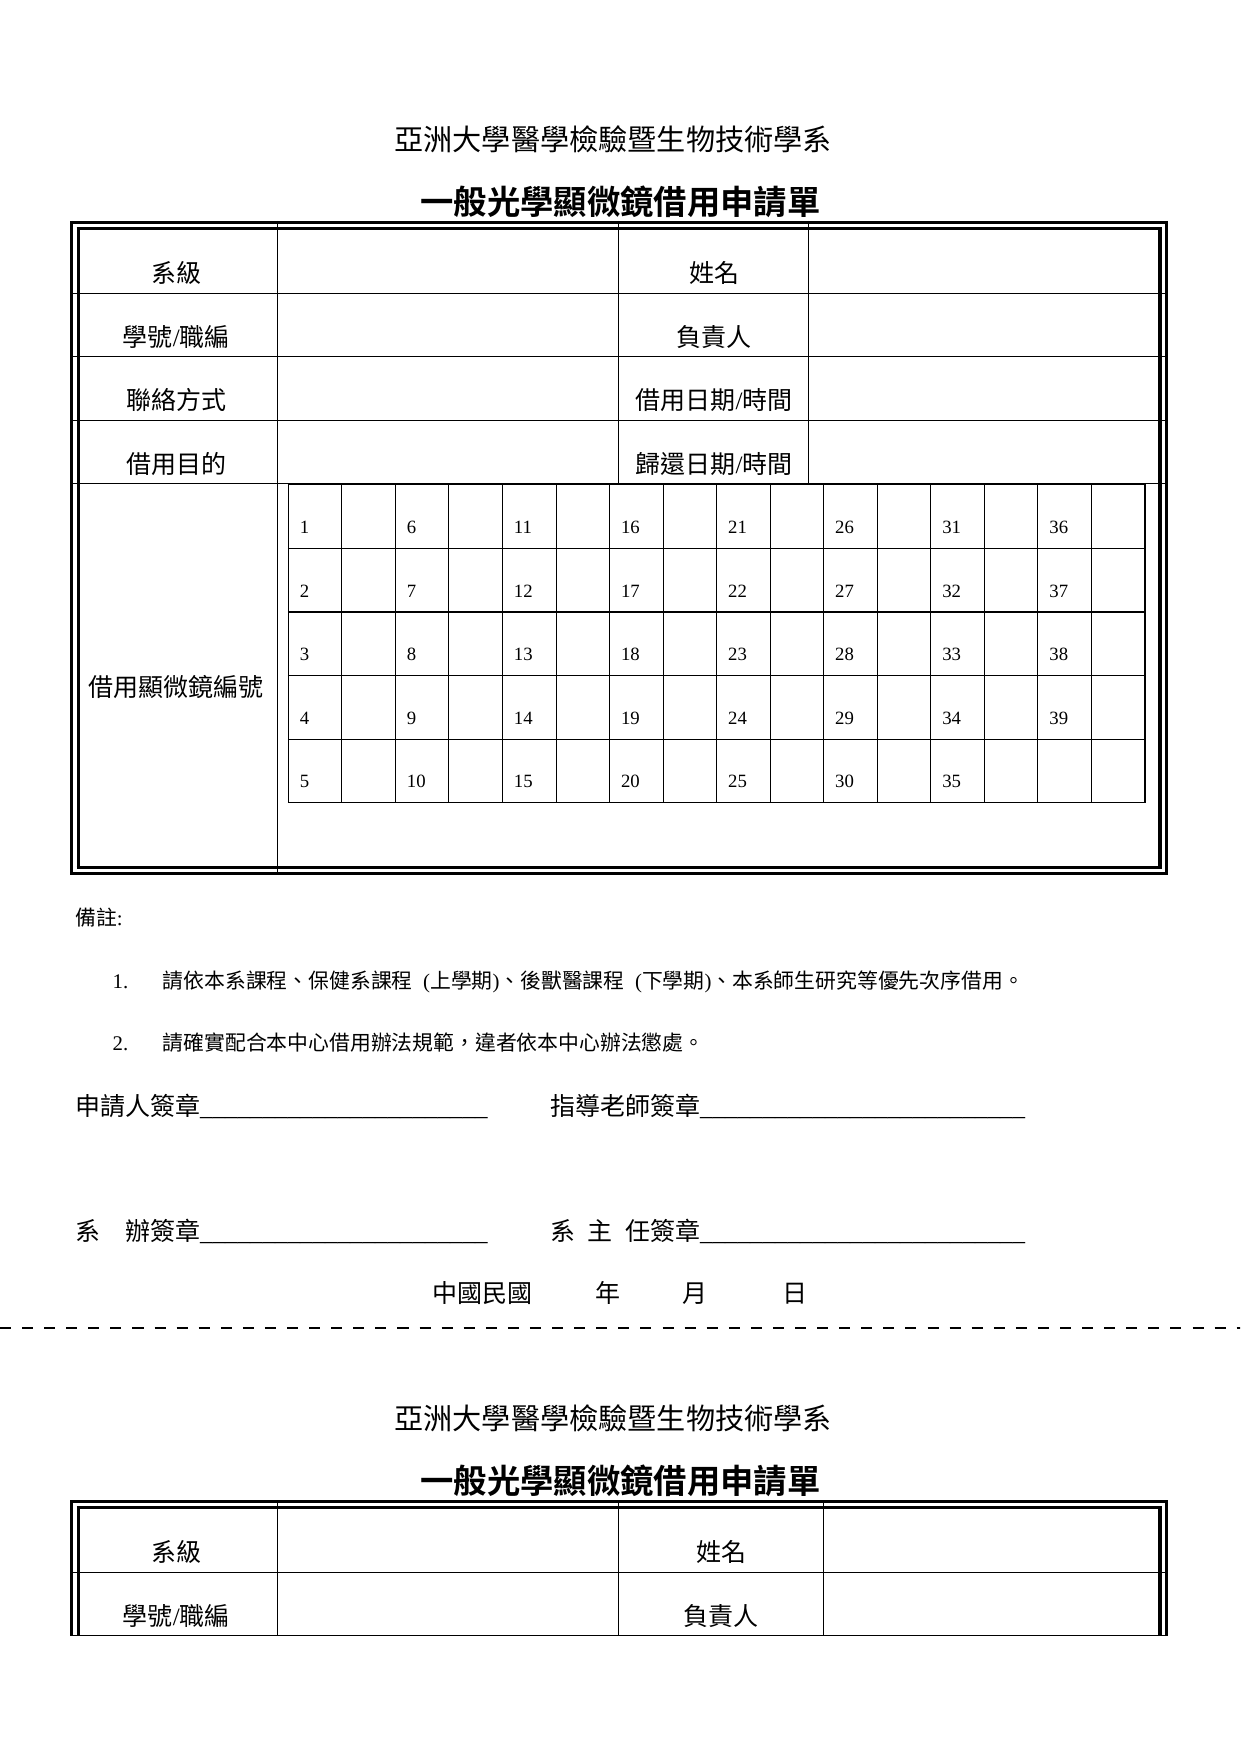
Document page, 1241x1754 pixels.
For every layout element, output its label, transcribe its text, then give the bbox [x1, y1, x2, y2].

table_cell 負責人 [619, 1573, 823, 1635]
table_cell [449, 549, 502, 611]
table_cell 32 [931, 549, 984, 611]
table_cell [664, 549, 716, 611]
table_cell 35 [931, 740, 984, 802]
text 一般光學顯微鏡借用申請單 [75, 1437, 1165, 1500]
table_cell [278, 357, 618, 420]
table_cell 8 [396, 613, 448, 675]
table_header [278, 230, 618, 293]
table_cell [809, 357, 1158, 420]
table_cell [664, 676, 716, 738]
table_cell [278, 421, 618, 483]
table_header [1092, 485, 1144, 548]
table_cell [985, 676, 1037, 738]
table_cell [771, 549, 823, 611]
table_cell [771, 740, 823, 802]
table_cell 14 [503, 676, 556, 738]
table_cell 30 [824, 740, 877, 802]
table_header 21 [717, 485, 770, 548]
table_cell [985, 613, 1037, 675]
table_cell [278, 294, 618, 356]
table_cell [771, 613, 823, 675]
table_cell 4 [289, 676, 341, 738]
table_cell 24 [717, 676, 770, 738]
table_cell [1092, 676, 1144, 738]
table_cell 學號/職編 [80, 1573, 277, 1635]
table_cell 學號/職編 [80, 294, 277, 356]
table_cell [1092, 740, 1144, 802]
table_cell [878, 613, 930, 675]
table_header 系級 [75, 1503, 277, 1572]
table_cell [557, 740, 609, 802]
table_cell [664, 613, 716, 675]
text 亞洲大學醫學檢驗暨生物技術學系 [75, 1375, 1165, 1437]
text 亞洲大學醫學檢驗暨生物技術學系 [75, 96, 1165, 158]
table_cell [342, 549, 395, 611]
table_cell 38 [1038, 613, 1091, 675]
table_cell [1092, 613, 1144, 675]
table_cell 5 [289, 740, 341, 802]
table_cell 15 [503, 740, 556, 802]
table_cell [449, 676, 502, 738]
table_cell [985, 740, 1037, 802]
table_cell 37 [1038, 549, 1091, 611]
table_header [824, 1509, 1158, 1572]
table_header [557, 485, 609, 548]
table_cell [664, 740, 716, 802]
table_header [985, 485, 1037, 548]
table_header [878, 485, 930, 548]
list 請依本系課程、保健系課程 (上學期)、後獸醫課程 (下學期)、本系師生研究等優先次序借用。 [112, 937, 1165, 1000]
table_cell 18 [610, 613, 663, 675]
table_cell 39 [1038, 676, 1091, 738]
list 請確實配合本中心借用辦法規範，違者依本中心辦法懲處。 [112, 1000, 1165, 1062]
table_header [449, 485, 502, 548]
table_cell [342, 676, 395, 738]
table_cell [1038, 740, 1091, 802]
table_cell [557, 613, 609, 675]
table_cell 23 [717, 613, 770, 675]
table_header [664, 485, 716, 548]
table_cell 25 [717, 740, 770, 802]
table_cell [449, 613, 502, 675]
table_header [771, 485, 823, 548]
table_cell 7 [396, 549, 448, 611]
text 中國民國 年 月 日 [75, 1250, 1165, 1312]
table_cell [1092, 549, 1144, 611]
table_cell [449, 740, 502, 802]
table_header [809, 230, 1158, 293]
table_header 26 [824, 485, 877, 548]
table_cell 借用日期/時間 [619, 357, 808, 420]
table_header [278, 1509, 618, 1572]
table_cell 28 [824, 613, 877, 675]
table_cell 13 [503, 613, 556, 675]
table_cell 33 [931, 613, 984, 675]
table_cell 負責人 [619, 294, 808, 356]
table_cell 借用顯微鏡編號 [80, 484, 277, 866]
table_header 姓名 [619, 1509, 823, 1572]
table_cell [278, 484, 1158, 866]
table_cell 19 [610, 676, 663, 738]
text 系 辦簽章_______________________ 系 主 任簽章__________________________ [75, 1187, 1165, 1250]
table_cell [809, 294, 1158, 356]
table_cell 9 [396, 676, 448, 738]
table_cell [985, 549, 1037, 611]
table_cell [878, 740, 930, 802]
table_cell [278, 1573, 618, 1635]
table_cell 2 [289, 549, 341, 611]
table_cell [342, 740, 395, 802]
table_header [342, 485, 395, 548]
table_header [809, 224, 1163, 293]
table_header 系級 [75, 224, 277, 293]
table_cell [878, 549, 930, 611]
table_cell [557, 549, 609, 611]
table_header 31 [931, 485, 984, 548]
table_cell [878, 676, 930, 738]
table_header 36 [1038, 485, 1091, 548]
table_header [824, 1503, 1163, 1572]
table_cell 12 [503, 549, 556, 611]
table_header 1 [289, 485, 341, 548]
table_header 6 [396, 485, 448, 548]
table_cell 27 [824, 549, 877, 611]
table_cell 10 [396, 740, 448, 802]
table_cell 29 [824, 676, 877, 738]
table_cell 22 [717, 549, 770, 611]
table_cell 34 [931, 676, 984, 738]
table_cell [771, 676, 823, 738]
table_cell 3 [289, 613, 341, 675]
text 一般光學顯微鏡借用申請單 [75, 158, 1165, 221]
table_cell 借用目的 [80, 421, 277, 483]
table_header 16 [610, 485, 663, 548]
table_cell [557, 676, 609, 738]
table_cell [809, 421, 1158, 483]
table_cell [824, 1573, 1158, 1635]
table_cell 20 [610, 740, 663, 802]
text 備註: [75, 875, 1165, 937]
table_cell 歸還日期/時間 [619, 421, 808, 483]
text 申請人簽章_______________________ 指導老師簽章__________________________ [75, 1062, 1165, 1125]
table_cell 聯絡方式 [80, 357, 277, 420]
table_cell [342, 613, 395, 675]
table_cell 17 [610, 549, 663, 611]
table_header 姓名 [619, 230, 808, 293]
table_header 11 [503, 485, 556, 548]
